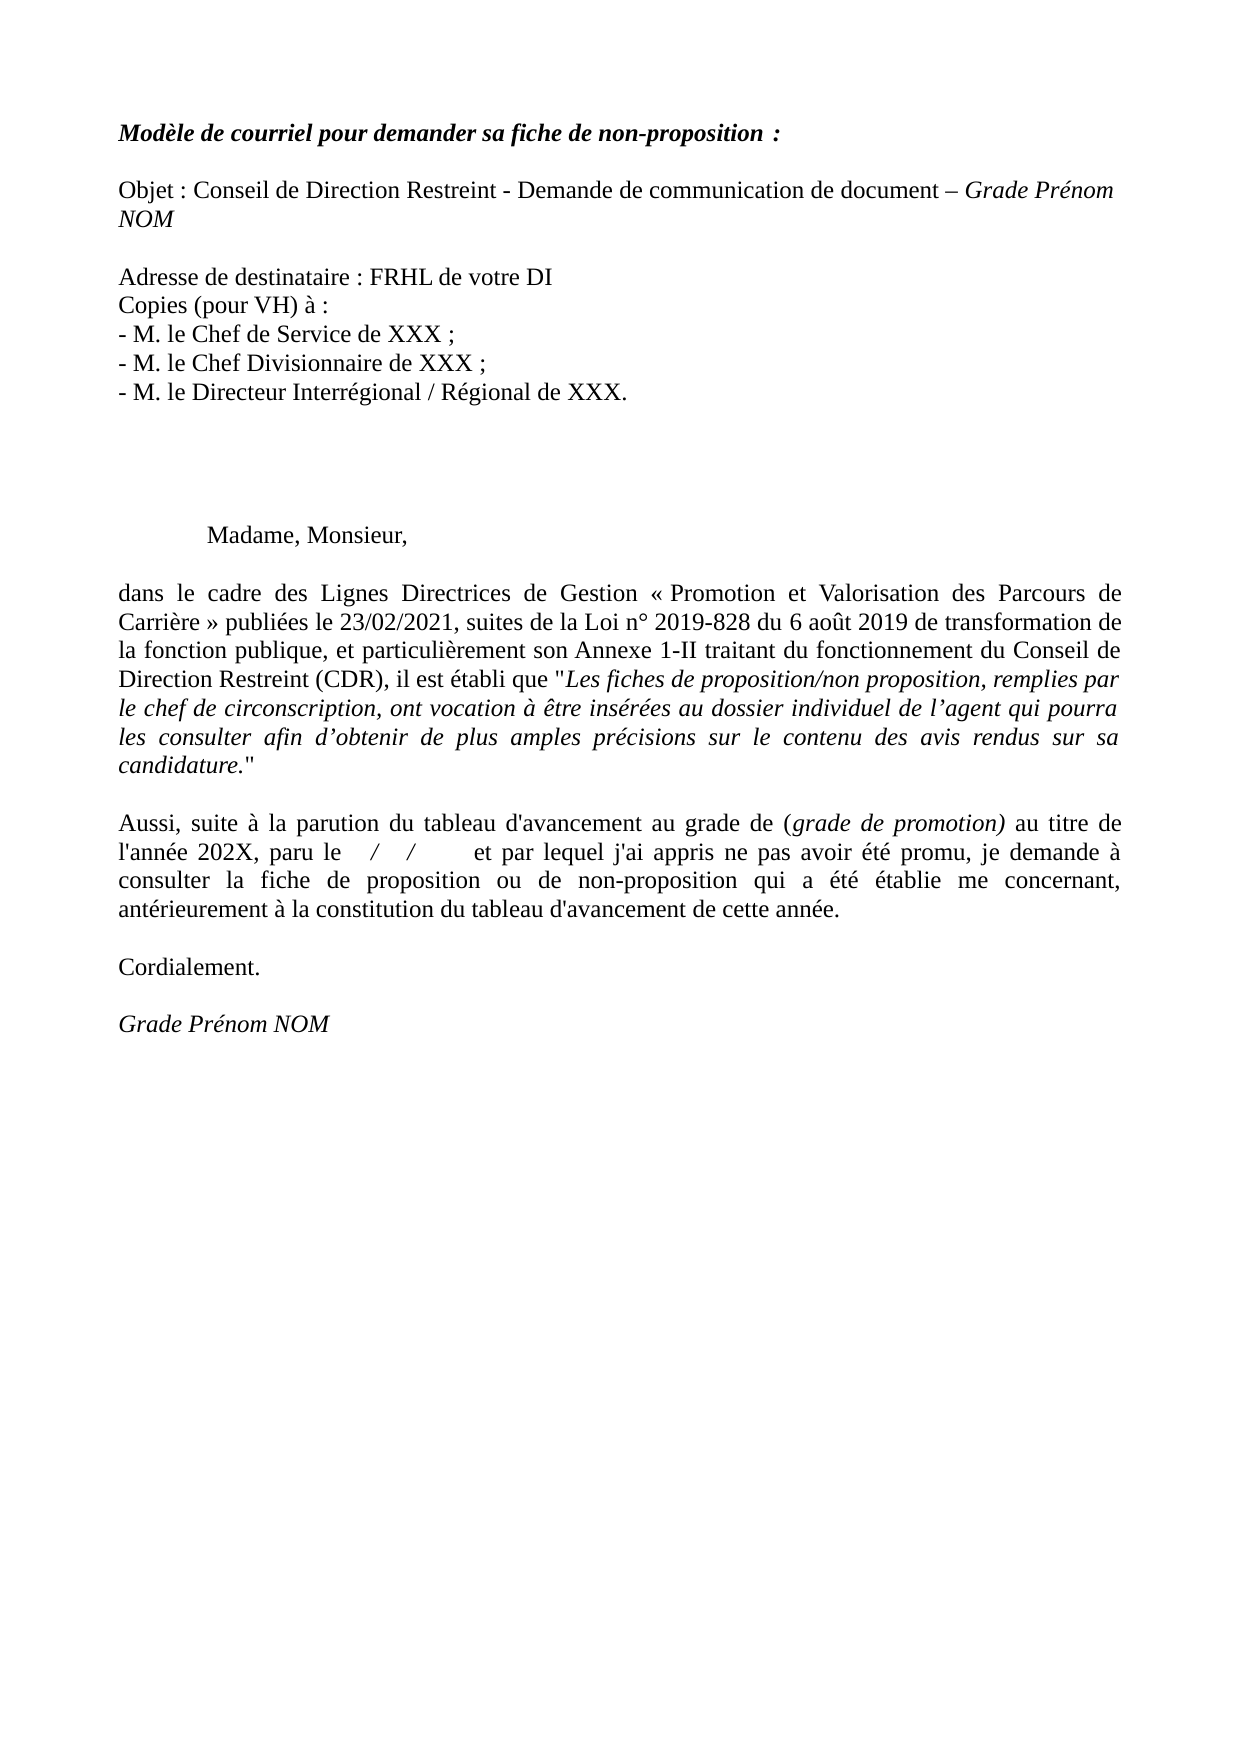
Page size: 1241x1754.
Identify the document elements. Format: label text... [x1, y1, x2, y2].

text Copies (pour VH) à : [118, 291, 1122, 319]
text - M. le Chef de Service de XXX ; [118, 319, 1122, 348]
text Objet : Conseil de Direction Restreint - Demande de communication de document – Grade Prénom NOM [118, 147, 1122, 233]
text - M. le Chef Divisionnaire de XXX ; [118, 348, 1122, 377]
text Grade Prénom NOM [118, 1009, 1033, 1038]
text - M. le Directeur Interrégional / Régional de XXX. [118, 377, 1122, 406]
text Cordialement. [118, 952, 1122, 981]
text Aussi, suite à la parution du tableau d'avancement au grade de (grade de promotion) au titre de l'année 202X, paru le / / et par lequel j'ai appris ne pas avoir été promu, je demande à consulter la fiche de proposition ou de non-proposition qui a été établie me concernant, antérieurement à la constitution du tableau d'avancement de cette année. [118, 808, 1122, 923]
text dans le cadre des Lignes Directrices de Gestion « Promotion et Valorisation des Parcours de Carrière » publiées le 23/02/2021, suites de la Loi n° 2019-828 du 6 août 2019 de transformation de la fonction publique, et particulièrement son Annexe 1-II traitant du fonctionnement du Conseil de Direction Restreint (CDR), il est établi que "Les fiches de proposition/non proposition, remplies par le chef de circonscription, ont vocation à être insérées au dossier individuel de l’agent qui pourra les consulter afin d’obtenir de plus amples précisions sur le contenu des avis rendus sur sa candidature." [118, 578, 1122, 779]
text Adresse de destinataire : FRHL de votre DI [118, 262, 1122, 291]
text Modèle de courriel pour demander sa fiche de non-proposition : [118, 118, 1122, 147]
text Madame, Monsieur, [207, 521, 1033, 549]
